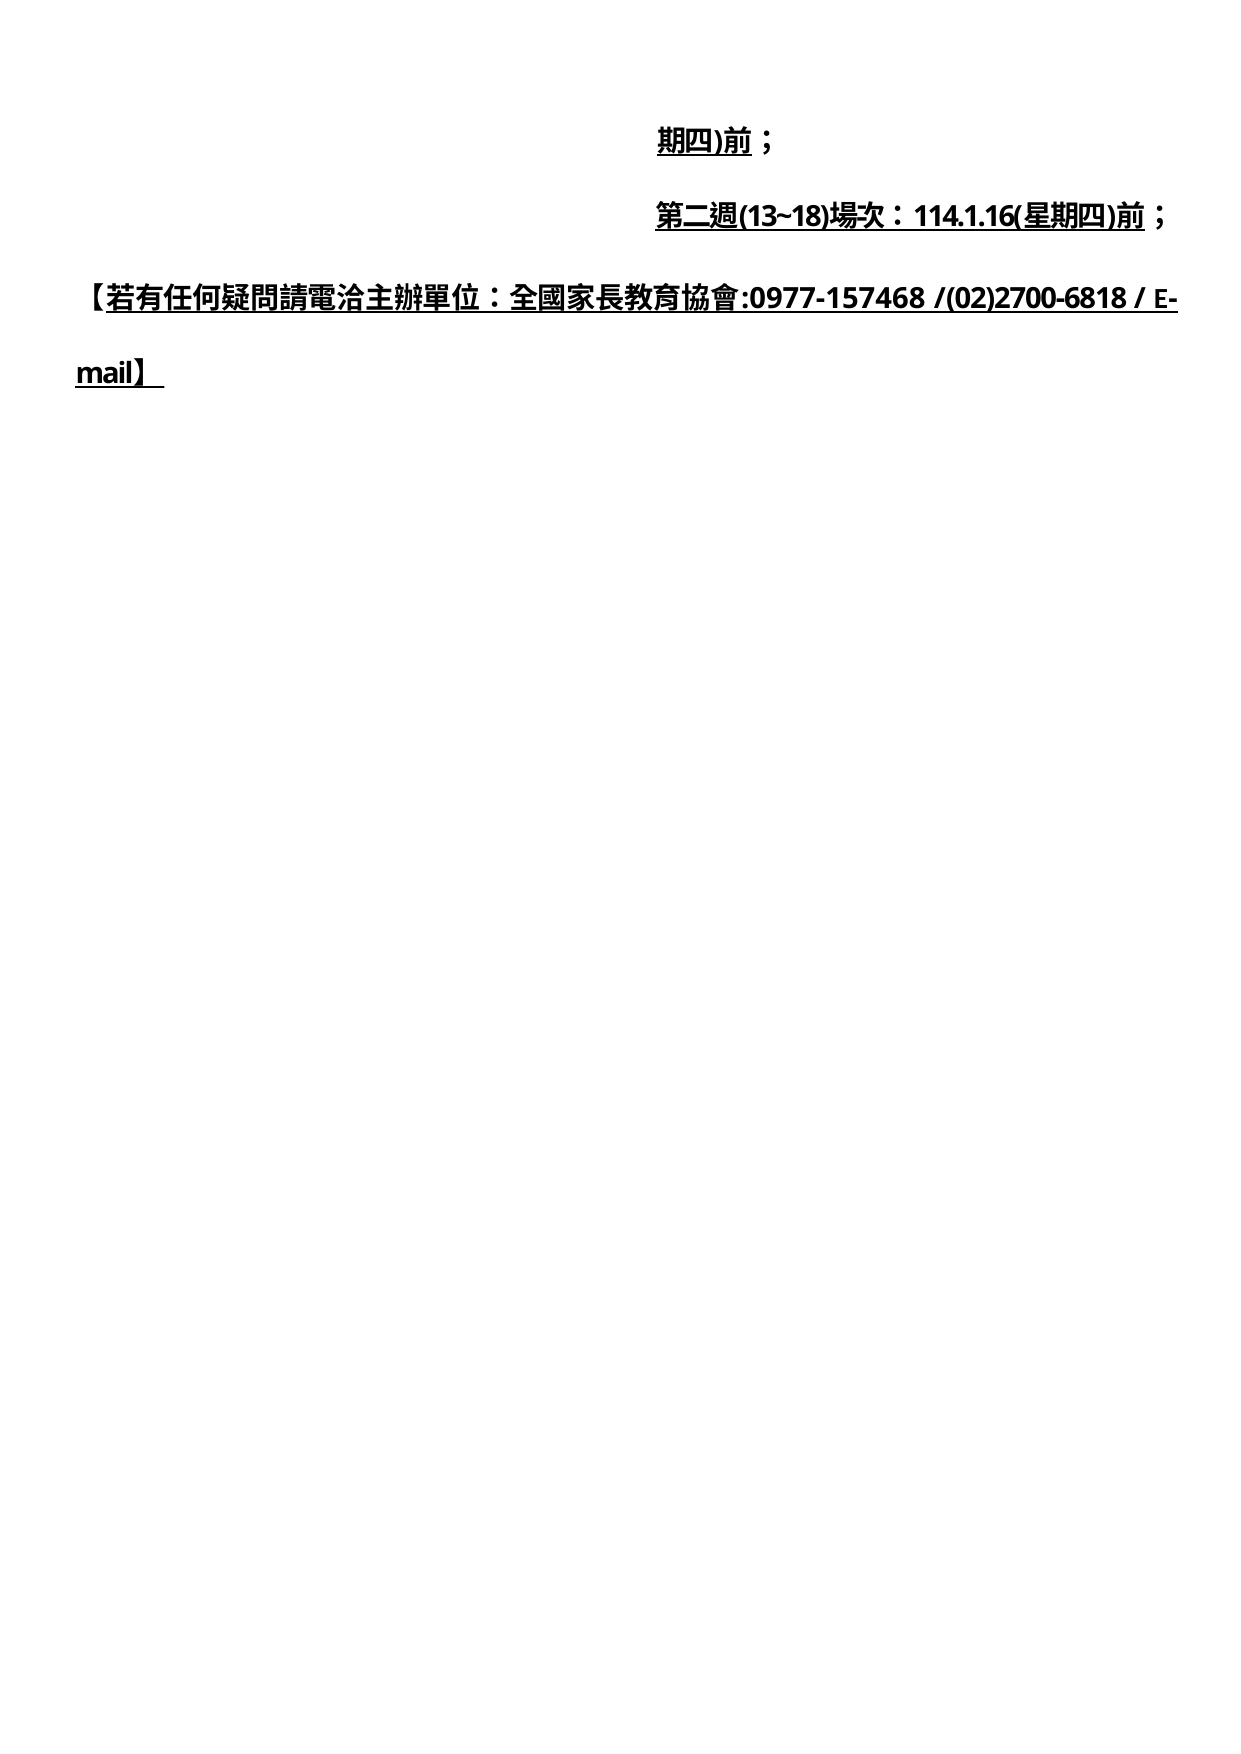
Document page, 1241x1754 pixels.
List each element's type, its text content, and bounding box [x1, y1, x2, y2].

text 期四)前； [86, 101, 1152, 176]
text 第二週(13~18)場次：114.1.16(星期四)前； [655, 176, 1152, 251]
text 【若有任何疑問請電洽主辦單位：全國家長教育協會:0977-157468 /(02)2700-6818 / E-mail】 [75, 259, 1177, 409]
